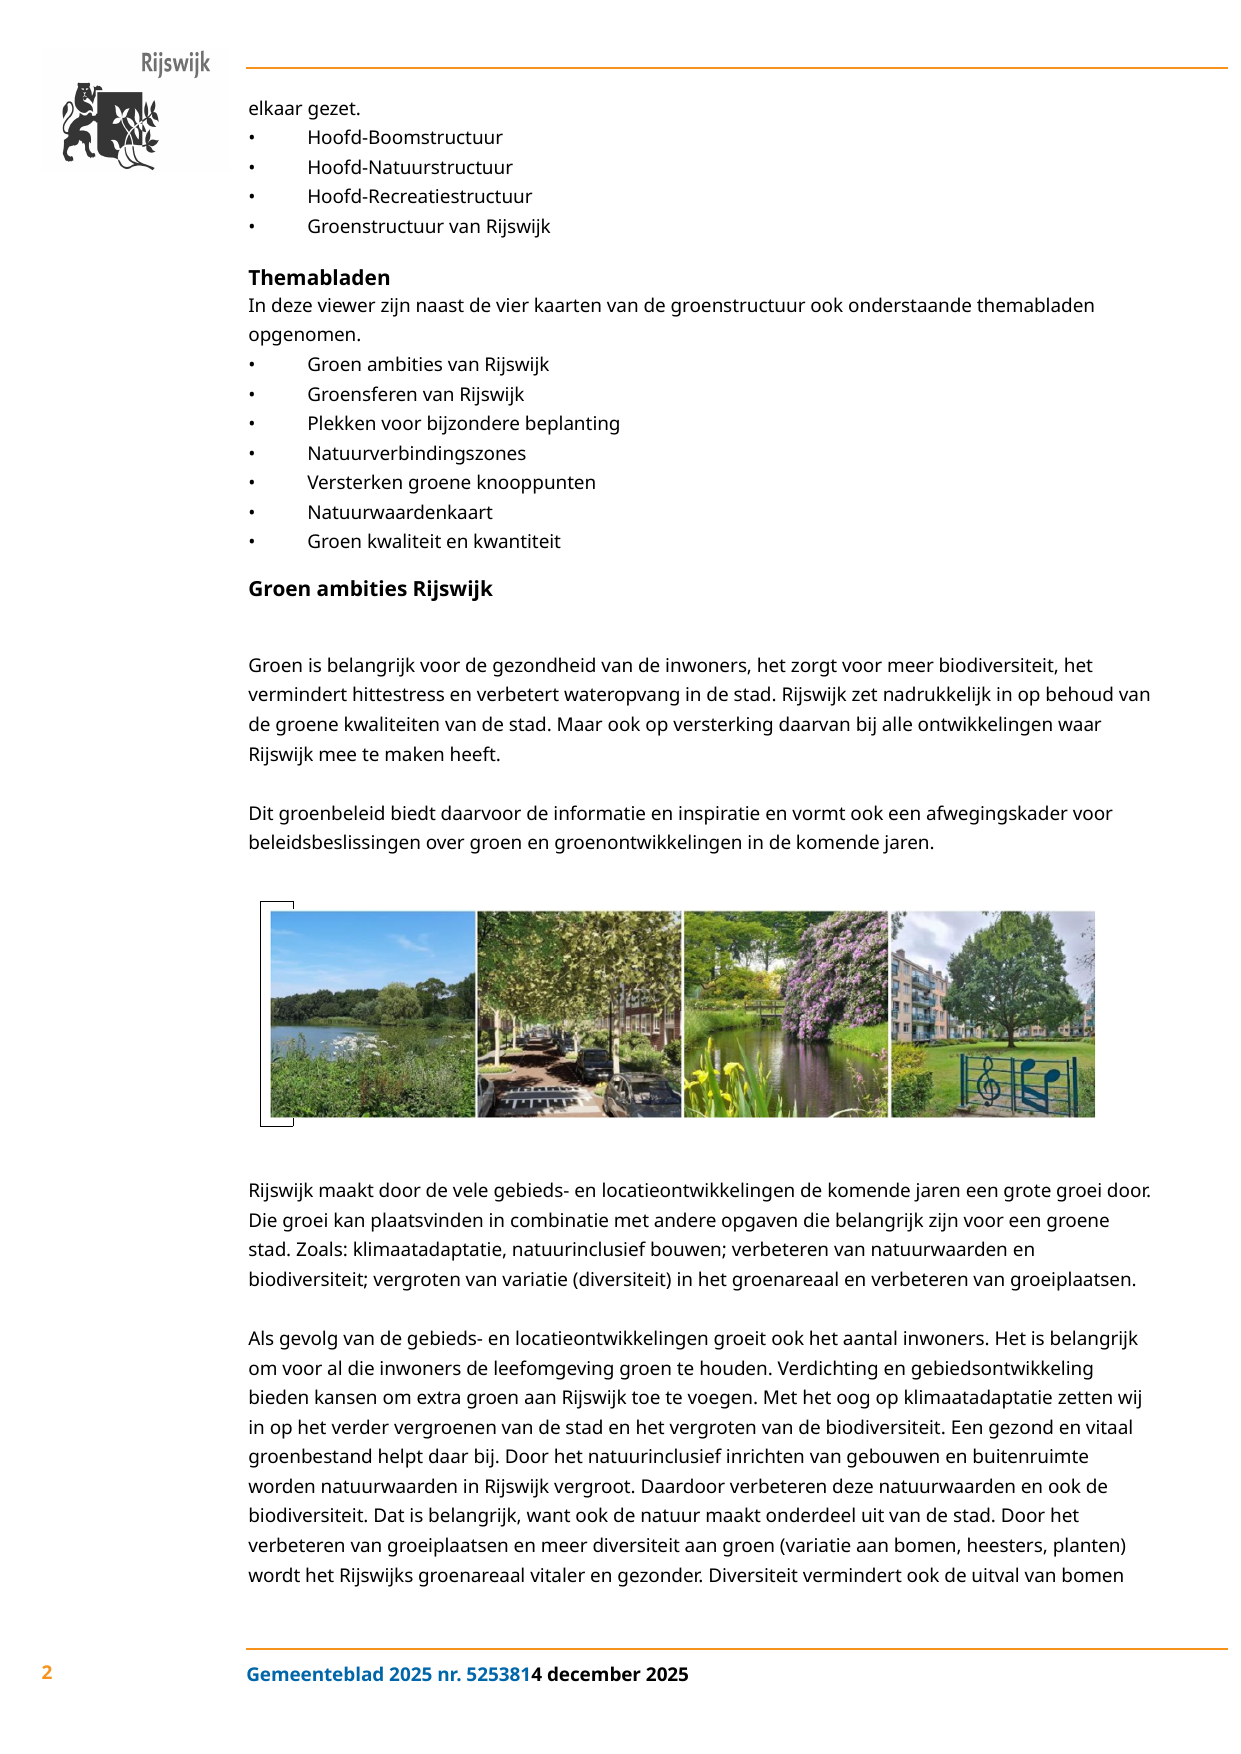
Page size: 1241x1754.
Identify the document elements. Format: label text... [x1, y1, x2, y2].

text Als gevolg van de gebieds- en locatieontwikkelingen groeit ook het aantal inwoners. Het is belangrijk om voor al die inwoners de leefomgeving groen te houden. Verdichting en gebiedsontwikkeling bieden kansen om extra groen aan Rijswijk toe te voegen. Met het oog op klimaatadaptatie zetten wij in op het verder vergroenen van de stad en het vergroten van de biodiversiteit. Een gezond en vitaal groenbestand helpt daar bij. Door het natuurinclusief inrichten van gebouwen en buitenruimte worden natuurwaarden in Rijswijk vergroot. Daardoor verbeteren deze natuurwaarden en ook de biodiversiteit. Dat is belangrijk, want ook de natuur maakt onderdeel uit van de stad. Door het verbeteren van groeiplaatsen en meer diversiteit aan groen (variatie aan bomen, heesters, planten) wordt het Rijswijks groenareaal vitaler en gezonder. Diversiteit vermindert ook de uitval van bomen [248, 1325, 1152, 1588]
list Groen ambities van Rijswijk [248, 351, 1152, 377]
text Groen ambities Rijswijk [248, 574, 1152, 603]
list Natuurwaardenkaart [248, 499, 1152, 525]
list Hoofd-Natuurstructuur [248, 154, 1152, 180]
text Themabladen [248, 263, 1152, 292]
list Groenstructuur van Rijswijk [248, 213, 1152, 239]
text Rijswijk maakt door de vele gebieds- en locatieontwikkelingen de komende jaren een grote groei door. Die groei kan plaatsvinden in combinatie met andere opgaven die belangrijk zijn voor een groene stad. Zoals: klimaatadaptatie, natuurinclusief bouwen; verbeteren van natuurwaarden en biodiversiteit; vergroten van variatie (diversiteit) in het groenareaal en verbeteren van groeiplaatsen. [248, 1177, 1152, 1292]
text Dit groenbeleid biedt daarvoor de informatie en inspiratie en vormt ook een afwegingskader voor beleidsbeslissingen over groen en groenontwikkelingen in de komende jaren. [248, 800, 1152, 855]
list Natuurverbindingszones [248, 440, 1152, 466]
text In deze viewer zijn naast de vier kaarten van de groenstructuur ook onderstaande themabladen opgenomen. [248, 292, 1152, 347]
list Plekken voor bijzondere beplanting [248, 410, 1152, 436]
picture [41, 47, 231, 172]
text Groen is belangrijk voor de gezondheid van de inwoners, het zorgt voor meer biodiversiteit, het vermindert hittestress en verbetert wateropvang in de stad. Rijswijk zet nadrukkelijk in op behoud van de groene kwaliteiten van de stad. Maar ook op versterking daarvan bij alle ontwikkelingen waar Rijswijk mee te maken heeft. [248, 652, 1152, 766]
list Hoofd-Recreatiestructuur [248, 183, 1152, 209]
list Versterken groene knooppunten [248, 469, 1152, 495]
list Groen kwaliteit en kwantiteit [248, 529, 1152, 554]
list Groensferen van Rijswijk [248, 381, 1152, 406]
list Hoofd-Boomstructuur [248, 124, 1152, 150]
text elkaar gezet. [248, 95, 1152, 121]
picture [268, 909, 1096, 1118]
